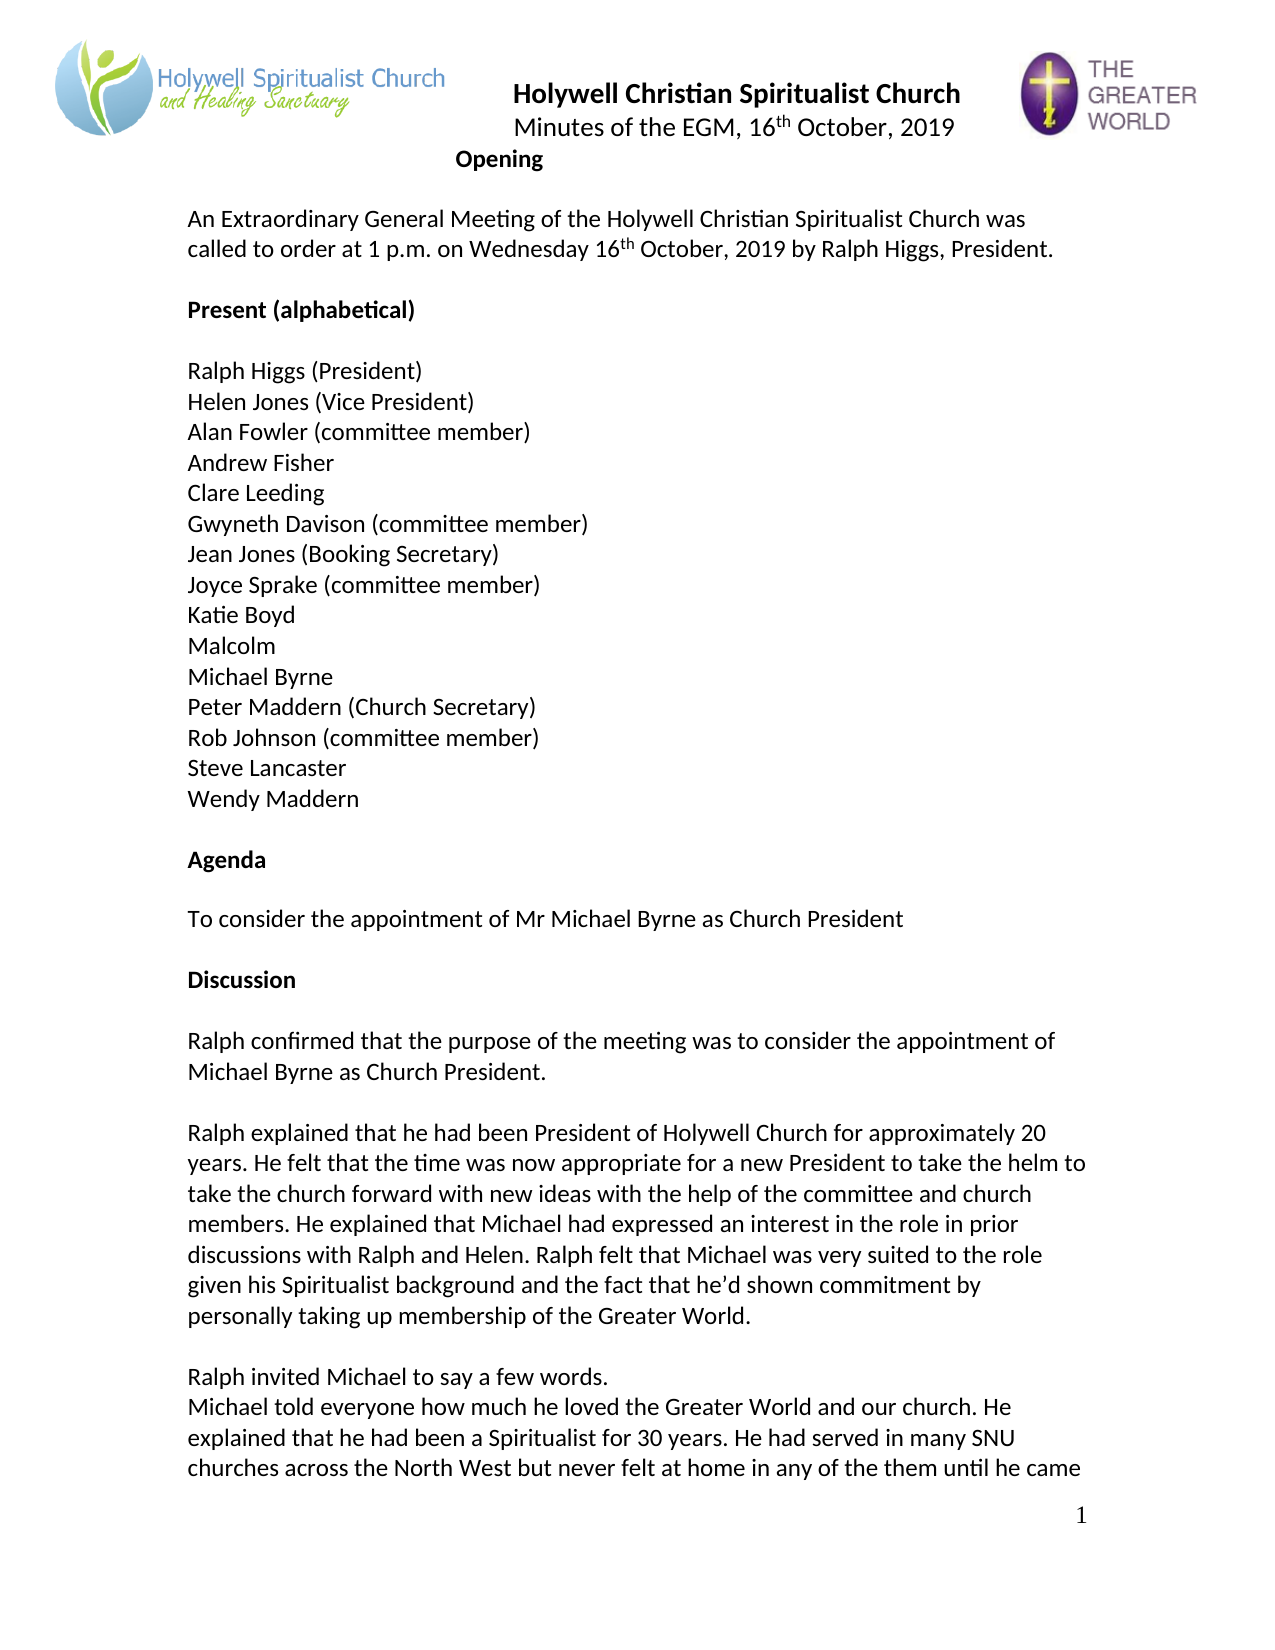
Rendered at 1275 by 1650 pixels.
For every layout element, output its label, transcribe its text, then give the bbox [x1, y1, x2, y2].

subtitle Minutes of the EGM, 16th October, 2019 [187, 111, 1087, 144]
text Michael Byrne [187, 661, 1087, 691]
text Ralph invited Michael to say a few words. [187, 1361, 1087, 1391]
text Steve Lancaster [187, 752, 1087, 783]
subtitle Opening [187, 144, 1087, 203]
text An Extraordinary General Meeting of the Holywell Christian Spiritualist Church was called to order at 1 p.m. on Wednesday 16th October, 2019 by Ralph Higgs, President. [187, 203, 1087, 264]
text Andrew Fisher [187, 447, 1087, 478]
text Present (alphabetical) [187, 294, 1087, 325]
text Peter Maddern (Church Secretary) [187, 691, 1087, 722]
text Katie Boyd [187, 600, 1087, 630]
text Agenda [187, 844, 1087, 903]
text Joyce Sprake (committee member) [187, 569, 1087, 600]
text Wendy Maddern [187, 783, 1087, 813]
text Michael told everyone how much he loved the Greater World and our church. He explained that he had been a Spiritualist for 30 years. He had served in many SNU churches across the North West but never felt at home in any of the them until he came [187, 1391, 1087, 1483]
text Ralph explained that he had been President of Holywell Church for approximately 20 years. He felt that the time was now appropriate for a new President to take the helm to take the church forward with new ideas with the help of the committee and church members. He explained that Michael had expressed an interest in the role in prior discussions with Ralph and Helen. Ralph felt that Michael was very suited to the role given his Spiritualist background and the fact that he’d shown commitment by personally taking up membership of the Greater World. [187, 1117, 1087, 1330]
text Malcolm [187, 630, 1087, 661]
text Clare Leeding [187, 478, 1087, 508]
text Gwyneth Davison (committee member) [187, 508, 1087, 539]
text Jean Jones (Booking Secretary) [187, 539, 1087, 569]
text To consider the appointment of Mr Michael Byrne as Church President [187, 903, 1087, 934]
text Ralph Higgs (President) [187, 356, 1087, 386]
text Helen Jones (Vice President) [187, 386, 1087, 417]
text Holywell Christian Spiritualist Church [187, 75, 1018, 111]
text Rob Johnson (committee member) [187, 722, 1087, 752]
text Ralph confirmed that the purpose of the meeting was to consider the appointment of Michael Byrne as Church President. [187, 1025, 1087, 1086]
text Alan Fowler (committee member) [187, 417, 1087, 447]
text Discussion [187, 964, 1087, 995]
